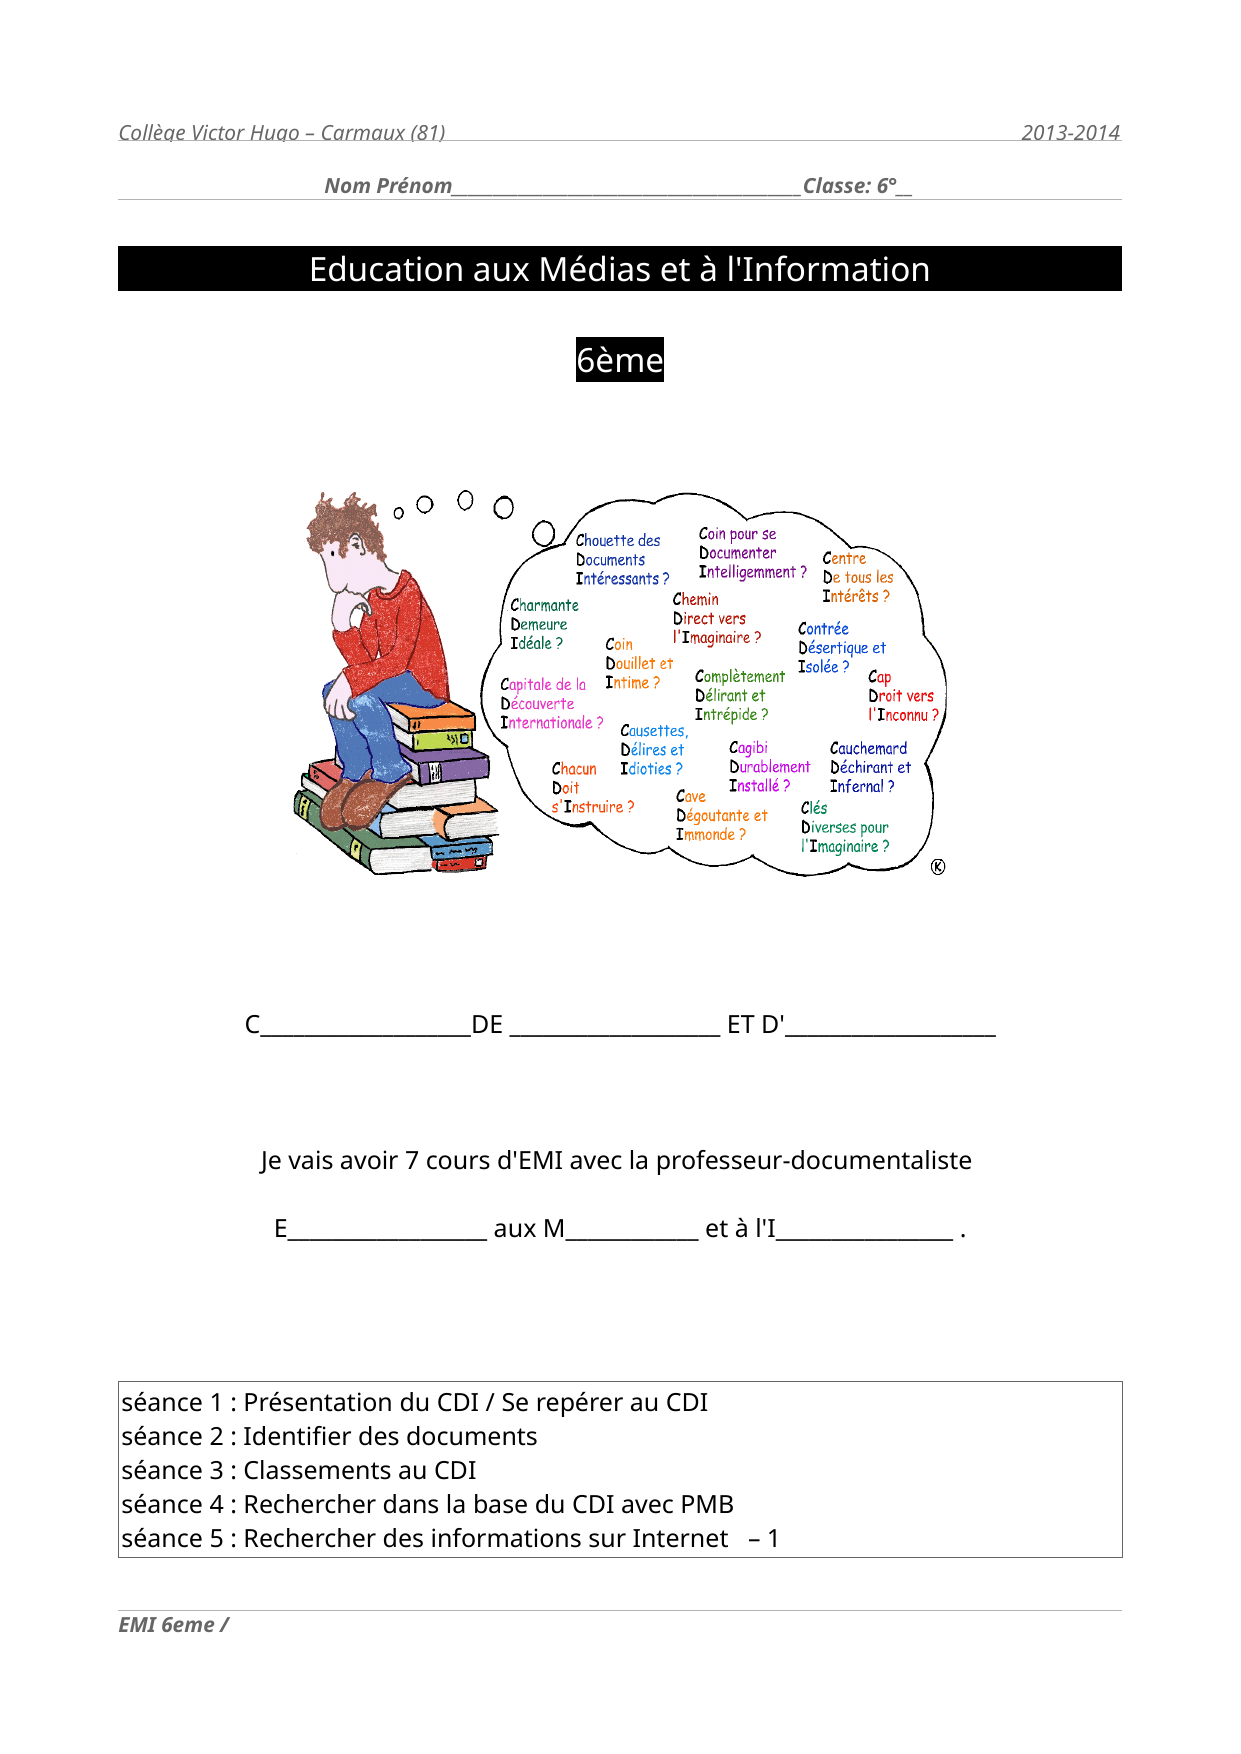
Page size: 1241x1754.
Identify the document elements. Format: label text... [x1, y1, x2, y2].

picture [293, 490, 947, 877]
text Je vais avoir 7 cours d'EMI avec la professeur-documentaliste [118, 1143, 1122, 1177]
text séance 4 : Rechercher dans la base du CDI avec PMB [119, 1483, 1122, 1517]
text séance 2 : Identifier des documents [119, 1415, 1122, 1449]
text séance 3 : Classements au CDI [119, 1449, 1122, 1483]
text séance 1 : Présentation du CDI / Se repérer au CDI [119, 1382, 1122, 1415]
text séance 5 : Rechercher des informations sur Internet – 1 [119, 1517, 1122, 1557]
text Nom Prénom__________________________________________ Classe: 6°__ [118, 171, 1122, 199]
text 6ème [118, 337, 1122, 382]
text E__________________ aux M____________ et à l'I________________ . [118, 1211, 1122, 1245]
text Education aux Médias et à l'Information [118, 246, 1122, 291]
text C___________________DE ___________________ ET D'___________________ [118, 1006, 1122, 1041]
